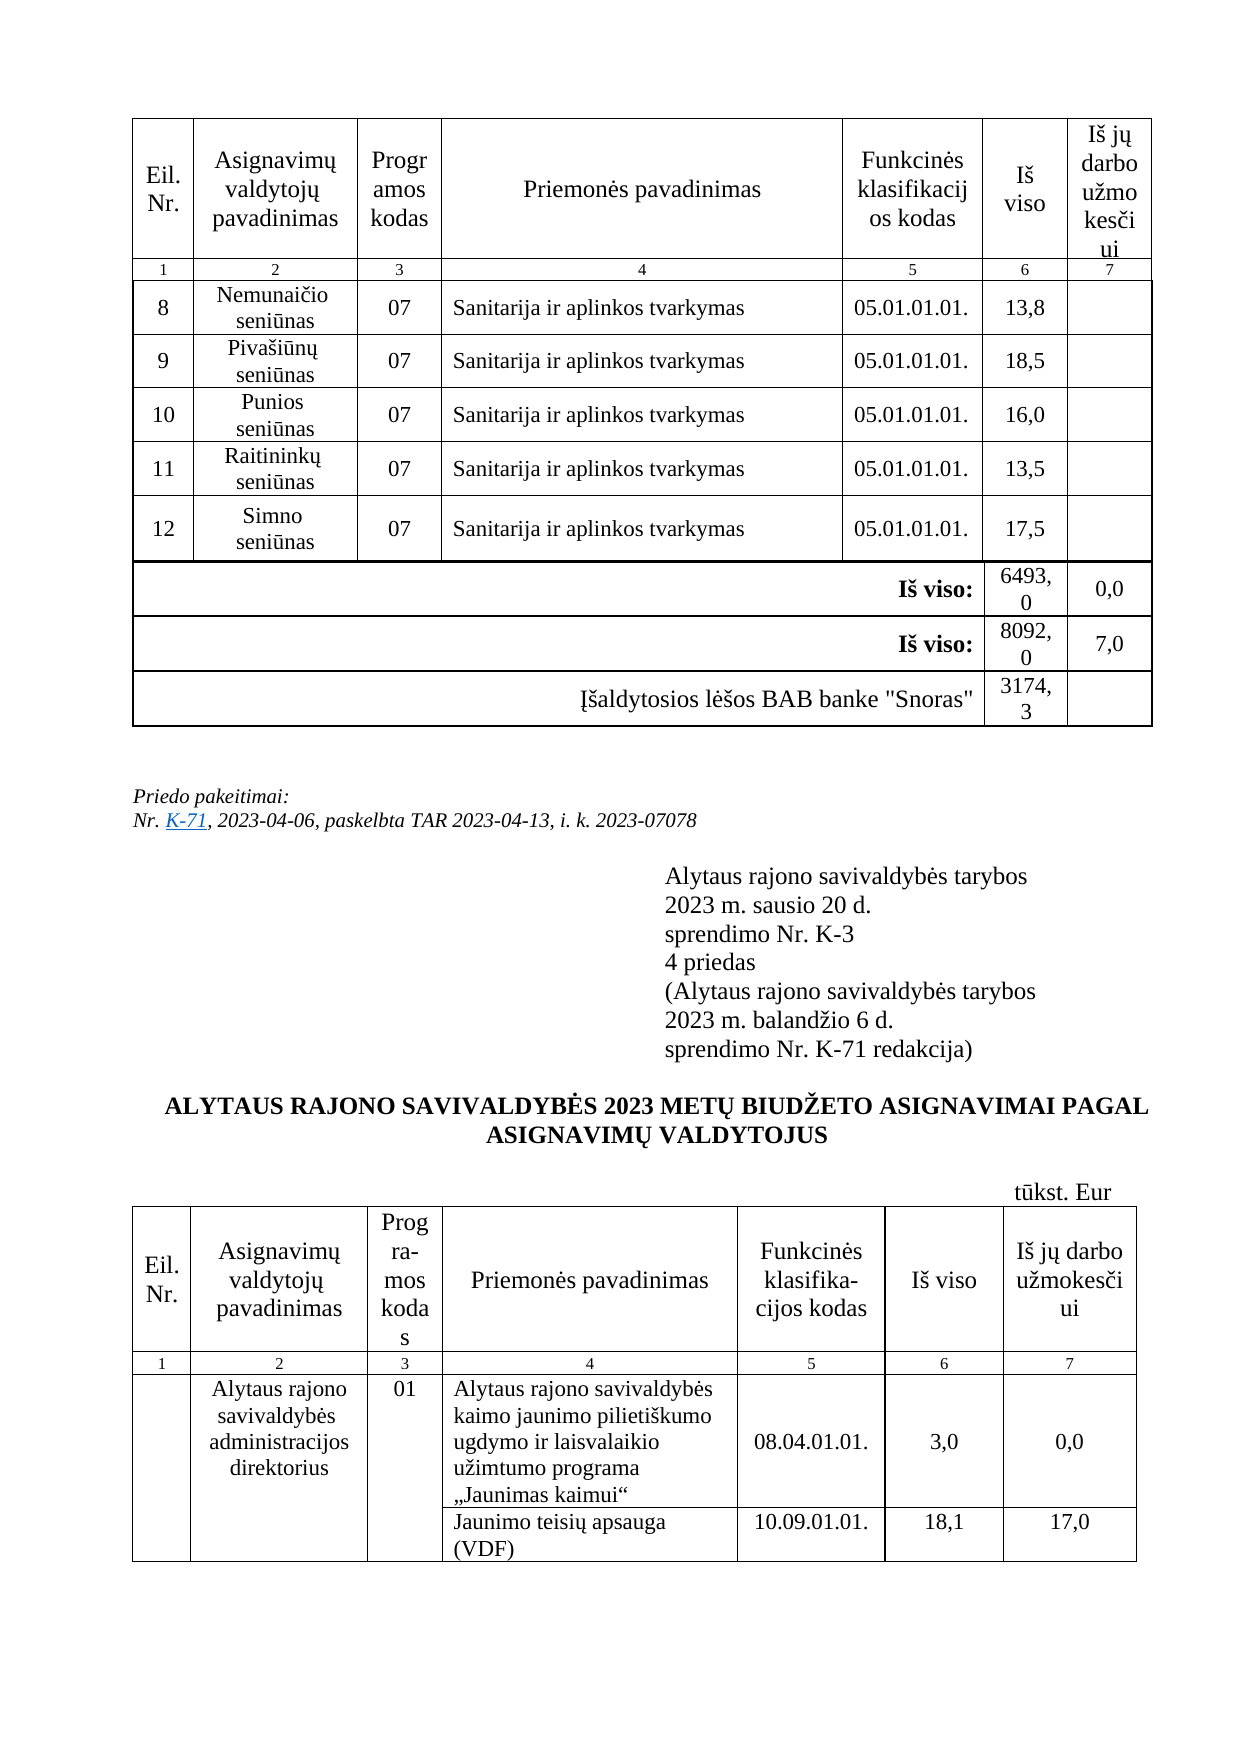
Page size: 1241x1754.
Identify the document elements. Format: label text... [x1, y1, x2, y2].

table_cell Jaunimo teisių apsauga (VDF) [443, 1508, 737, 1561]
text Priedo pakeitimai: [133, 784, 1181, 808]
table_cell 10.09.01.01. [738, 1508, 884, 1561]
table_cell 7 [1068, 259, 1151, 280]
table_cell Nemunaičio seniūnas [194, 281, 357, 333]
table_cell [1068, 442, 1151, 495]
table_header Progra-mos kodas [368, 1207, 442, 1351]
table_cell 07 [358, 388, 441, 441]
table_cell 05.01.01.01. [843, 388, 982, 441]
text 4 priedas [133, 947, 1181, 976]
table_cell 5 [738, 1352, 884, 1374]
table_cell 7,0 [1068, 617, 1151, 670]
table_cell 18,1 [886, 1508, 1003, 1561]
table_cell 3 [358, 259, 441, 280]
table_cell 05.01.01.01. [843, 281, 982, 333]
table_cell 07 [358, 496, 441, 560]
table_cell 12 [134, 496, 193, 560]
table_cell 7 [1004, 1352, 1136, 1374]
table_cell Įšaldytosios lėšos BAB banke "Snoras" [134, 672, 984, 725]
table_header Eil. Nr. [133, 1207, 190, 1351]
table_cell 6 [886, 1352, 1003, 1374]
text (Alytaus rajono savivaldybės tarybos [133, 976, 1181, 1005]
text ALYTAUS RAJONO SAVIVALDYBĖS 2023 METŲ BIUDŽETO ASIGNAVIMAI PAGAL ASIGNAVIMŲ VALDYTOJUS [133, 1091, 1181, 1149]
table_header Funkcinės klasifikacijos kodas [843, 119, 982, 258]
table_header Eil. Nr. [133, 119, 193, 258]
text sprendimo Nr. K-3 [133, 919, 1181, 947]
table_cell Alytaus rajono savivaldybės kaimo jaunimo pilietiškumo ugdymo ir laisvalaikio užimtumo programa „Jaunimas kaimui“ [443, 1375, 737, 1507]
table_cell 07 [358, 442, 441, 495]
table_cell Sanitarija ir aplinkos tvarkymas [442, 496, 842, 560]
table_cell 13,8 [983, 281, 1067, 333]
table_cell 18,5 [983, 335, 1067, 387]
table_cell 17,0 [1004, 1508, 1136, 1561]
table_cell 13,5 [983, 442, 1067, 495]
table_cell [1068, 496, 1151, 560]
table_cell 05.01.01.01. [843, 496, 982, 560]
text 2023 m. sausio 20 d. [133, 890, 1181, 919]
table_cell 0,0 [1004, 1375, 1136, 1507]
text tūkst. Eur [133, 1177, 1190, 1206]
table_cell 08.04.01.01. [738, 1375, 884, 1507]
table_cell 8 [134, 281, 193, 333]
table_header Asignavimų valdytojų pavadinimas [194, 119, 357, 258]
table_cell 3 [368, 1352, 442, 1374]
table_cell 5 [843, 259, 982, 280]
table_cell 1 [133, 1352, 190, 1374]
table_cell 8092,0 [985, 617, 1067, 670]
table_header Priemonės pavadinimas [442, 119, 842, 258]
table_header Iš viso [983, 119, 1067, 258]
table_header Asignavimų valdytojų pavadinimas [191, 1207, 367, 1351]
table_cell 2 [191, 1352, 367, 1374]
table_cell 4 [442, 259, 842, 280]
table_cell Punios seniūnas [194, 388, 357, 441]
table_cell 07 [358, 281, 441, 333]
table_cell 11 [134, 442, 193, 495]
table_cell 3,0 [886, 1375, 1003, 1507]
table_cell [133, 1375, 190, 1561]
table_cell 17,5 [983, 496, 1067, 560]
table_cell 6493,0 [985, 563, 1067, 615]
table_cell Raitininkų seniūnas [194, 442, 357, 495]
table_header Iš jų darbo užmokesčiui [1004, 1207, 1136, 1351]
table_cell Alytaus rajono savivaldybės administracijos direktorius [191, 1375, 367, 1561]
table_cell 9 [134, 335, 193, 387]
table_cell Sanitarija ir aplinkos tvarkymas [442, 335, 842, 387]
table_cell [1068, 281, 1151, 333]
table_cell 1 [133, 259, 193, 280]
table_cell 16,0 [983, 388, 1067, 441]
table_cell 6 [983, 259, 1067, 280]
table_header Funkcinės klasifika-cijos kodas [738, 1207, 884, 1351]
table_header Priemonės pavadinimas [443, 1207, 737, 1351]
table_cell Simno seniūnas [194, 496, 357, 560]
table_cell 0,0 [1068, 563, 1151, 615]
table_cell 3174,3 [985, 672, 1067, 725]
text 2023 m. balandžio 6 d. [133, 1005, 1181, 1034]
text Nr. K-71, 2023-04-06, paskelbta TAR 2023-04-13, i. k. 2023-07078 [133, 808, 1181, 832]
table_header Iš jų darbo užmokesčiui [1068, 119, 1151, 258]
table_cell Iš viso: [134, 617, 984, 670]
table_cell 07 [358, 335, 441, 387]
table_cell 05.01.01.01. [843, 442, 982, 495]
table_cell Pivašiūnų seniūnas [194, 335, 357, 387]
table_cell Iš viso: [134, 563, 984, 615]
table_cell 01 [368, 1375, 442, 1561]
text sprendimo Nr. K-71 redakcija) [133, 1034, 1181, 1062]
table_cell Sanitarija ir aplinkos tvarkymas [442, 442, 842, 495]
table_cell 10 [134, 388, 193, 441]
table_cell [1068, 672, 1151, 725]
text Alytaus rajono savivaldybės tarybos [133, 861, 1181, 890]
table_cell [1068, 388, 1151, 441]
table_cell 05.01.01.01. [843, 335, 982, 387]
table_cell Sanitarija ir aplinkos tvarkymas [442, 281, 842, 333]
table_cell [1068, 335, 1151, 387]
table_cell 4 [443, 1352, 737, 1374]
table_header Iš viso [886, 1207, 1003, 1351]
table_cell 2 [194, 259, 357, 280]
table_cell Sanitarija ir aplinkos tvarkymas [442, 388, 842, 441]
table_header Programos kodas [358, 119, 441, 258]
